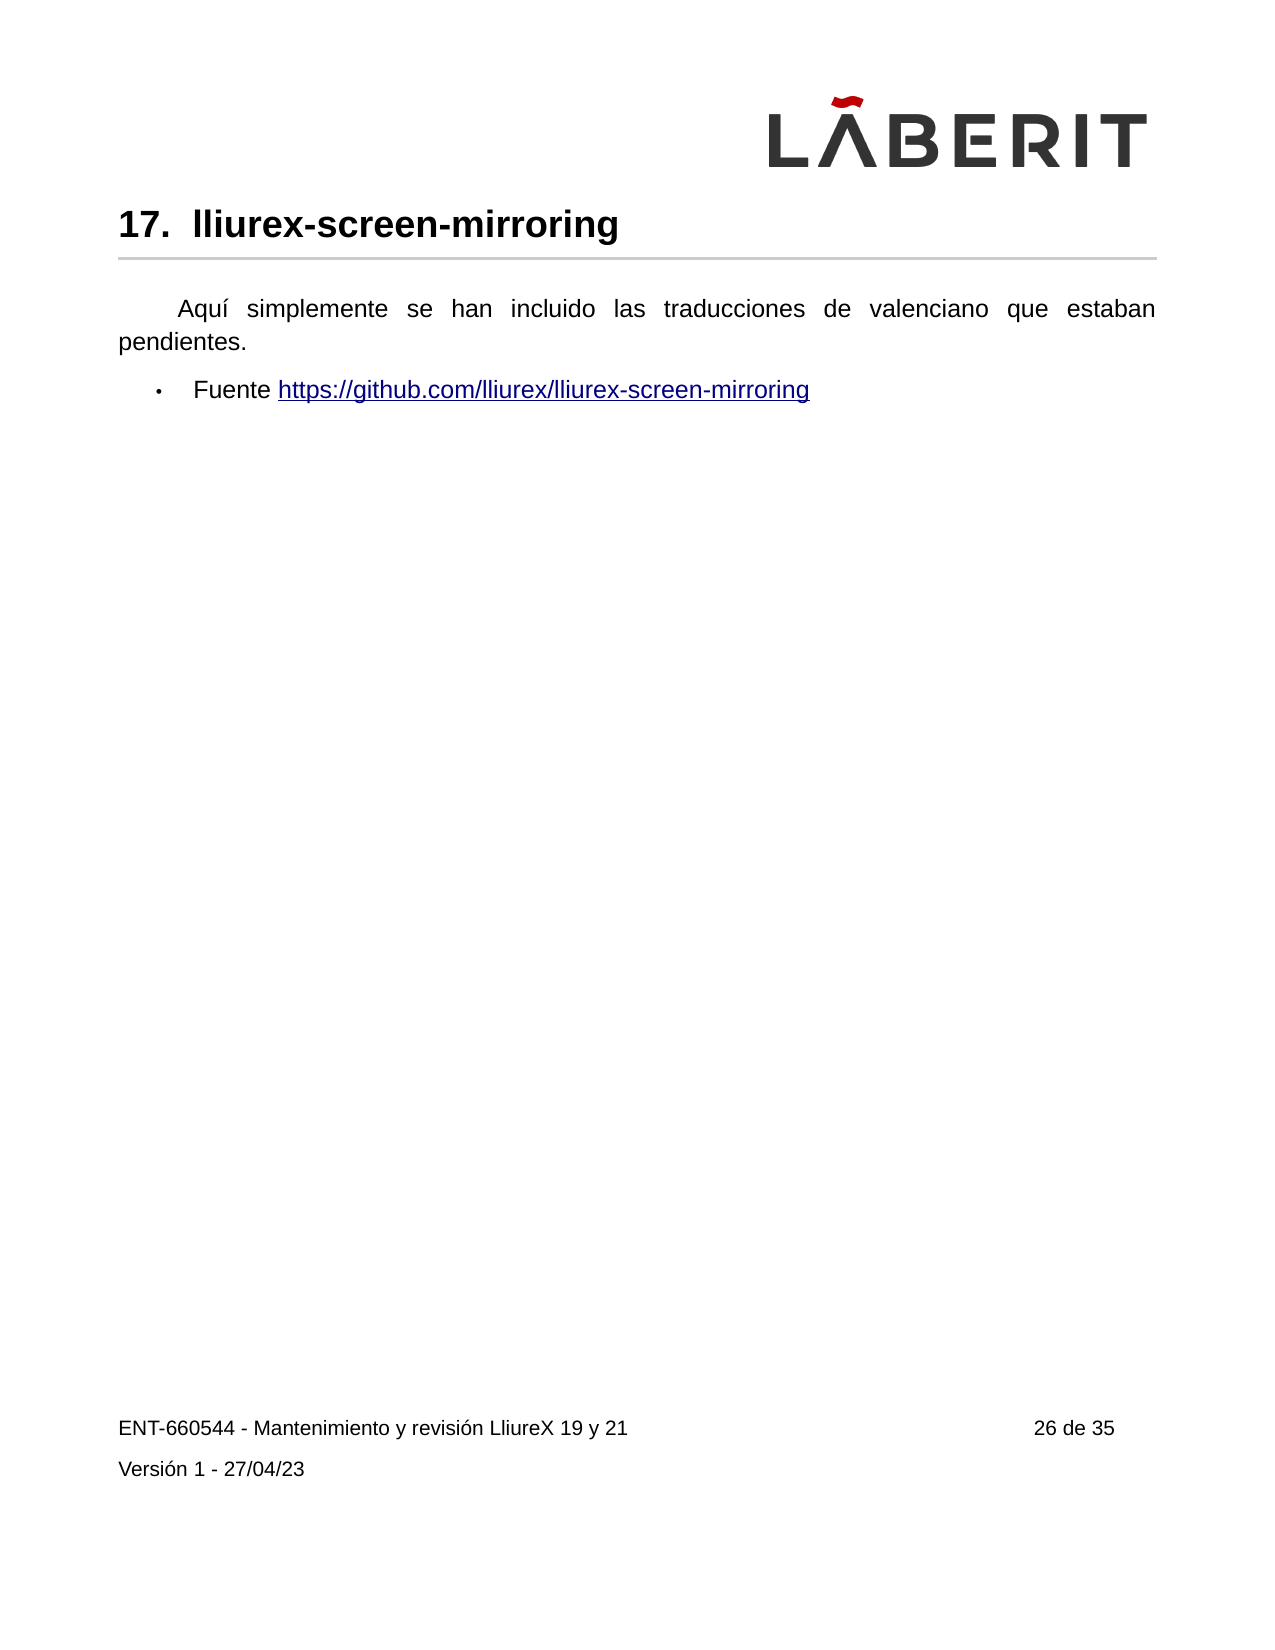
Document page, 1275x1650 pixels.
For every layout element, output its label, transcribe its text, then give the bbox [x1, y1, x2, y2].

list Fuente https://github.com/lliurex/lliurex-screen-mirroring [156, 375, 1157, 404]
subtitle lliurex-screen-mirroring [118, 202, 1157, 257]
picture [769, 96, 1147, 167]
text Aquí simplemente se han incluido las traducciones de valenciano que estaban pendientes. [118, 294, 1157, 356]
